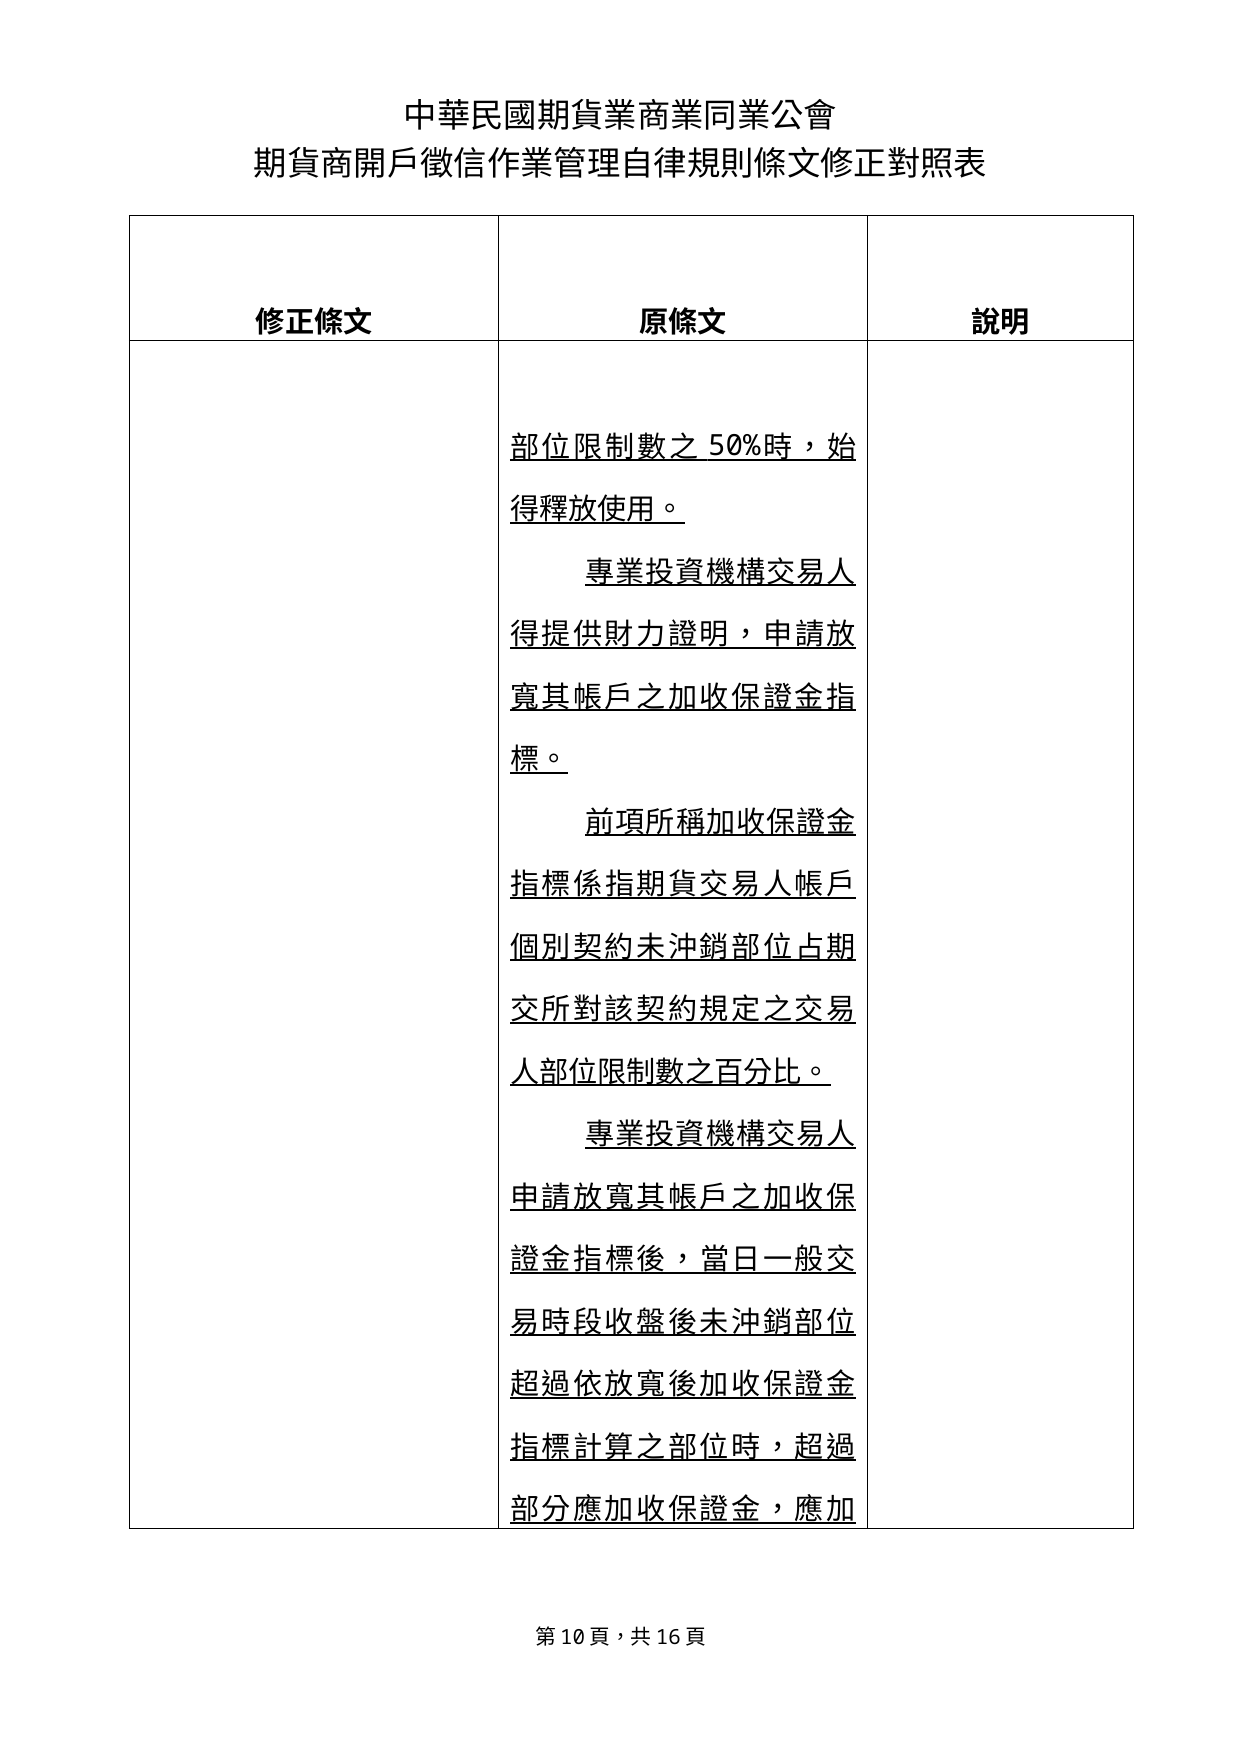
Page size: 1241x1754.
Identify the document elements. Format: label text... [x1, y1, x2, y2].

table_header 說明 [868, 216, 1133, 340]
table_header 修正條文 [130, 216, 498, 340]
table_cell [130, 341, 498, 1528]
table_cell 部位限制數之50%時，始得釋放使用。 專業投資機構交易人得提供財力證明，申請放寬其帳戶之加收保證金指標。 前項所稱加收保證金指標係指期貨交易人帳戶個別契約未沖銷部位占期交所對該契約規定之交易人部位限制數之百分比。 專業投資機構交易人申請放寬其帳戶之加收保證金指標後，當日一般交易時段收盤後未沖銷部位超過依放寬後加收保證金指標計算之部位時，超過部分應加收保證金，應加 [499, 341, 867, 1528]
table_cell [868, 341, 1133, 1528]
table_header 原條文 [499, 216, 867, 340]
